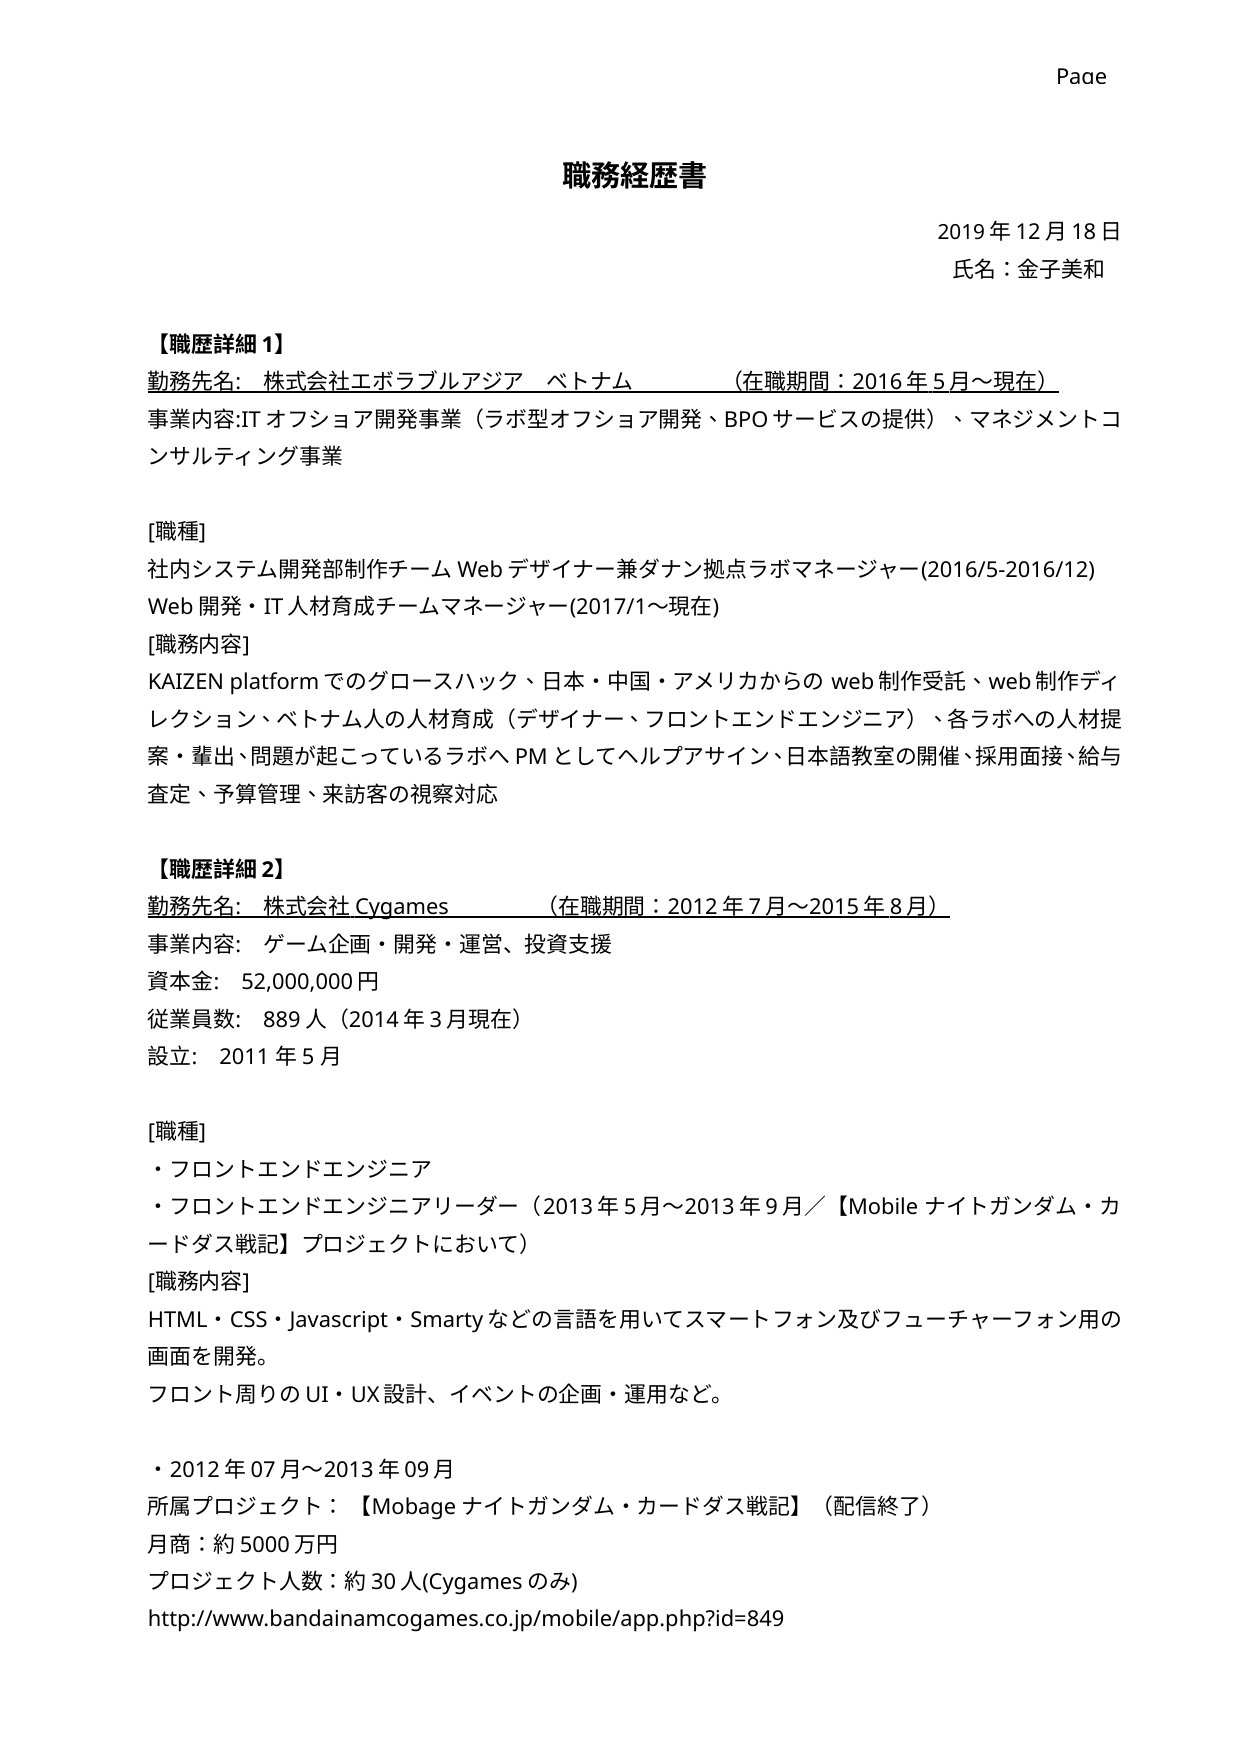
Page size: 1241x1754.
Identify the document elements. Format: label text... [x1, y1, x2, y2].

text 社内システム開発部制作チームWebデザイナー兼ダナン拠点ラボマネージャー(2016/5-2016/12) [148, 549, 1122, 586]
text 【職歴詳細2】 [148, 849, 1122, 886]
text 資本金: 52,000,000円 [148, 961, 1122, 999]
text フロント周りのUI・UX設計、イベントの企画・運用など。 [148, 1374, 1122, 1411]
text [職務内容] [148, 624, 1122, 661]
text 勤務先名: 株式会社Cygames （在職期間：2012年7月～2015年8月） [148, 886, 1122, 924]
text 従業員数: 889人（2014年3月現在） [148, 999, 1122, 1036]
text [職務内容] [148, 1261, 1122, 1299]
text ・2012年07月〜2013年09月 [148, 1449, 1122, 1486]
text 設立: 2011 年 5 月 [148, 1036, 1122, 1074]
text 所属プロジェクト： 【Mobage ナイトガンダム・カードダス戦記】（配信終了） [148, 1486, 1122, 1524]
text ・フロントエンドエンジニア [148, 1149, 1122, 1186]
text 勤務先名: 株式会社エボラブルアジア ベトナム （在職期間：2016年5月～現在） [148, 361, 1122, 399]
text 事業内容:ITオフショア開発事業（ラボ型オフショア開発、BPOサービスの提供）、マネジメントコンサルティング事業 [148, 399, 1122, 474]
text 【職歴詳細1】 [148, 324, 1122, 361]
text [職種] [148, 1111, 1122, 1149]
text ・フロントエンドエンジニアリーダー（2013年5月〜2013年9月／【Mobile ナイトガンダム・カードダス戦記】プロジェクトにおいて） [148, 1186, 1122, 1261]
text 月商：約5000万円 [148, 1524, 1122, 1561]
text 2019年12月18日 [148, 211, 1122, 249]
text http://www.bandainamcogames.co.jp/mobile/app.php?id=849 [148, 1599, 1122, 1636]
text 職務経歴書 [148, 136, 1122, 211]
text Web開発・IT人材育成チームマネージャー(2017/1〜現在) [148, 586, 1122, 624]
text KAIZEN platformでのグロースハック、日本・中国・アメリカからのweb制作受託、web制作ディレクション、ベトナム人の人材育成（デザイナー、フロントエンドエンジニア）、各ラボへの人材提案・輩出、問題が起こっているラボへPMとしてヘルプアサイン、日本語教室の開催、採用面接、給与査定、予算管理、来訪客の視察対応 [148, 661, 1122, 811]
text 事業内容: ゲーム企画・開発・運営、投資支援 [148, 924, 1122, 961]
text プロジェクト人数：約30人(Cygamesのみ) [148, 1561, 1122, 1599]
text HTML・CSS・Javascript・Smartyなどの言語を用いてスマートフォン及びフューチャーフォン用の画面を開発。 [148, 1299, 1122, 1374]
text 氏名：金子美和 [673, 249, 1122, 286]
text [職種] [148, 511, 1122, 549]
